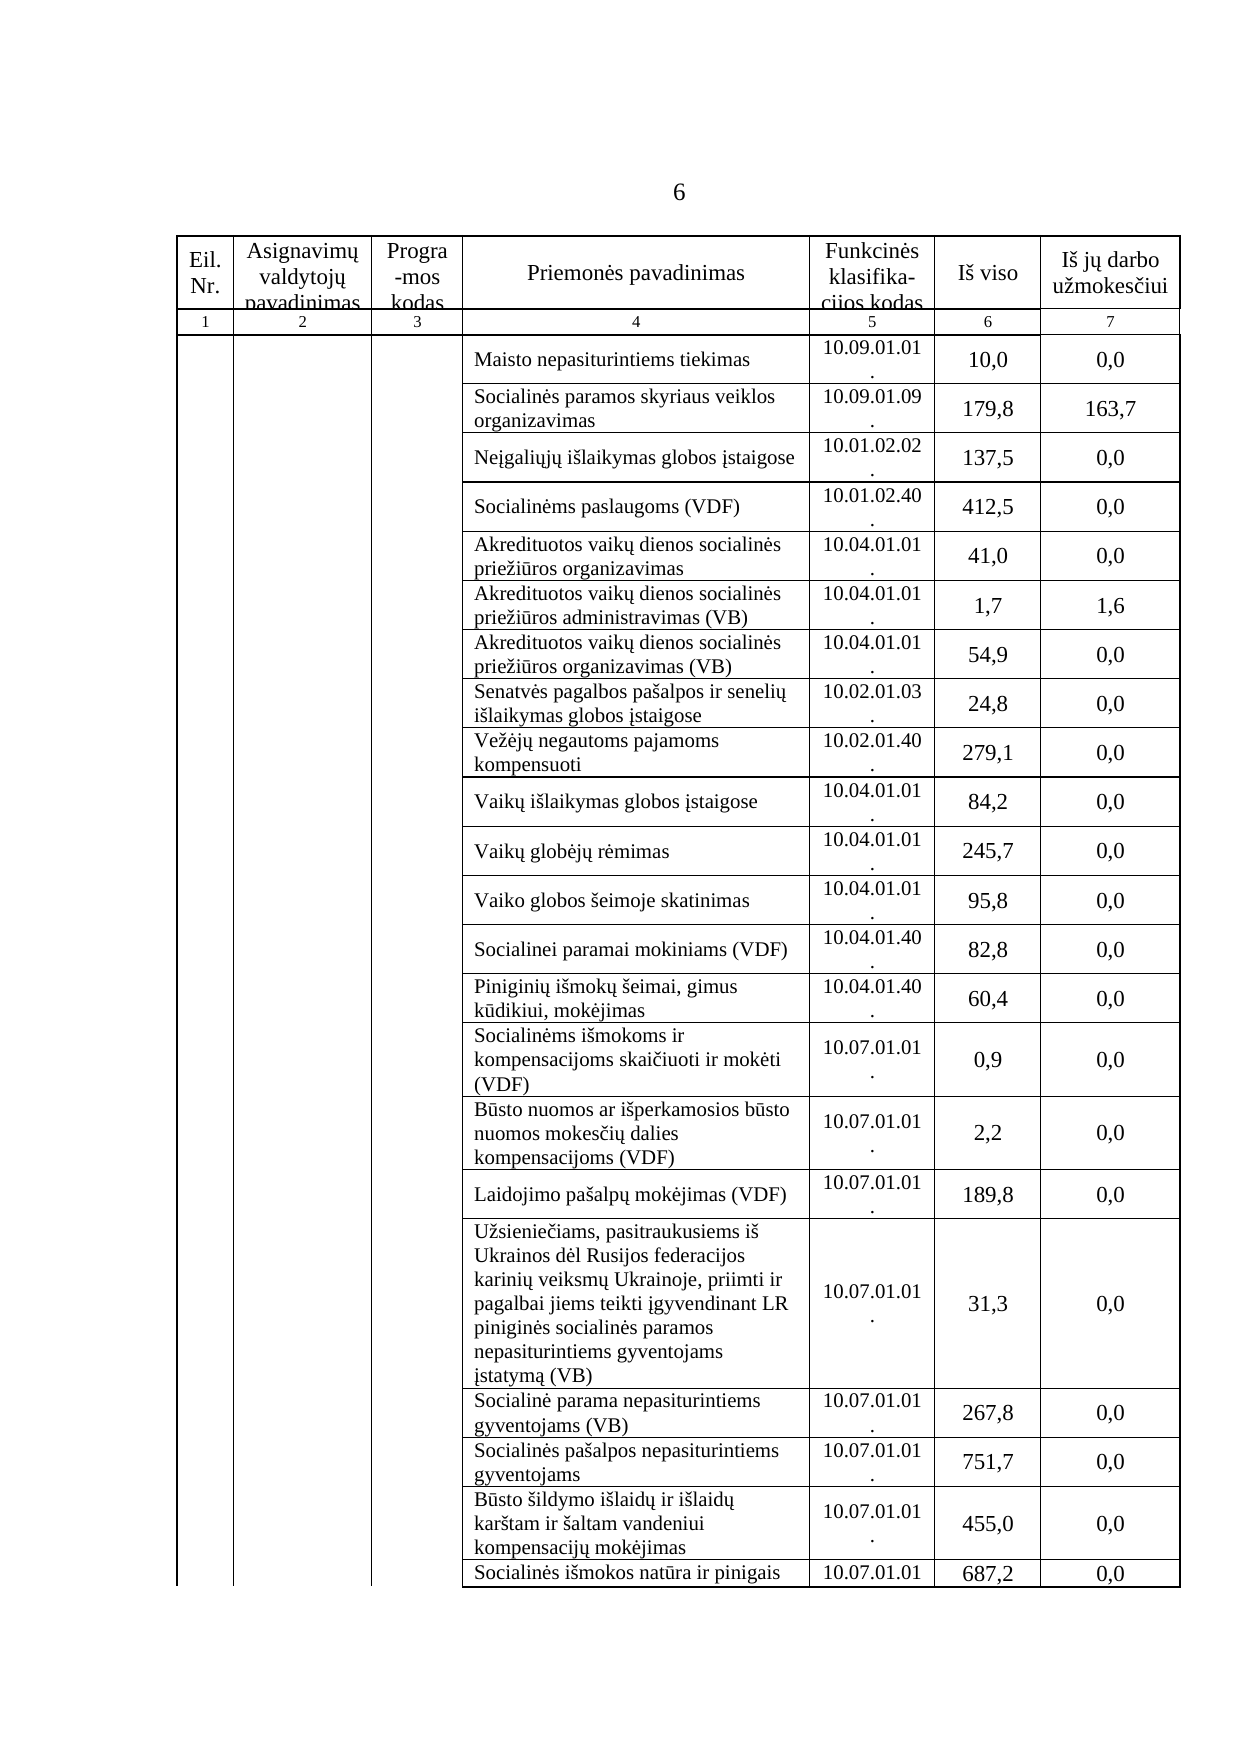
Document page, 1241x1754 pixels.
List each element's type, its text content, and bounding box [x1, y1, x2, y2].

table_cell Socialinėms paslaugoms (VDF) [463, 483, 809, 531]
table_cell [1181, 580, 1208, 629]
table_cell [1208, 432, 1213, 481]
table_cell [1208, 826, 1213, 875]
table_cell [1208, 678, 1213, 727]
table_header Eil. Nr. [178, 237, 233, 308]
table_cell 31,3 [935, 1219, 1040, 1387]
table_cell Vaiko globos šeimoje skatinimas [463, 876, 809, 924]
table_cell 41,0 [935, 532, 1040, 580]
table_cell 0,0 [1041, 1023, 1179, 1096]
table_cell [1208, 727, 1213, 776]
table_cell [1181, 875, 1208, 924]
table_cell 7 [1041, 309, 1179, 334]
table_cell 0,0 [1041, 1438, 1179, 1486]
table_cell [1180, 308, 1208, 334]
table_cell 0,0 [1041, 1097, 1179, 1169]
table_cell [1181, 727, 1208, 776]
table_cell 2 [234, 310, 371, 334]
table_cell 10.02.01.03. [810, 679, 934, 727]
table_cell [1208, 1388, 1213, 1437]
table_cell [1181, 531, 1208, 580]
table_cell [1181, 973, 1208, 1022]
table_cell [1181, 776, 1208, 826]
table_cell 54,9 [935, 630, 1040, 678]
table_cell 137,5 [935, 433, 1040, 481]
table_header Funkcinės klasifika-cijos kodas [810, 237, 934, 308]
table_cell [1208, 334, 1213, 383]
table_cell Laidojimo pašalpų mokėjimas (VDF) [463, 1170, 809, 1218]
table_cell [1181, 383, 1208, 432]
table_cell [1208, 1486, 1213, 1559]
table_cell [1208, 924, 1213, 973]
table_cell [1181, 1388, 1208, 1437]
table_cell 84,2 [935, 778, 1040, 826]
table_cell [234, 336, 371, 1586]
table_header Priemonės pavadinimas [463, 237, 809, 308]
table_header [1185, 235, 1208, 279]
table_cell [1208, 308, 1213, 334]
table_cell [1181, 629, 1208, 678]
table_cell Senatvės pagalbos pašalpos ir senelių išlaikymas globos įstaigose [463, 679, 809, 727]
table_cell Socialinės išmokos natūra ir pinigais [463, 1560, 809, 1586]
table_cell [1181, 924, 1208, 973]
table_cell 0,0 [1041, 483, 1179, 531]
table_cell [1181, 1096, 1208, 1169]
table_cell 10.04.01.40. [810, 974, 934, 1022]
table_cell 10,0 [935, 336, 1040, 383]
table_cell 0,0 [1041, 974, 1179, 1022]
table_cell 10.04.01.40. [810, 925, 934, 973]
table_cell 0,0 [1041, 1170, 1179, 1218]
table_cell Akredituotos vaikų dienos socialinės priežiūros organizavimas [463, 532, 809, 580]
table_cell 10.07.01.01. [810, 1487, 934, 1559]
table_cell [1208, 481, 1213, 531]
table_cell 189,8 [935, 1170, 1040, 1218]
table_cell 412,5 [935, 483, 1040, 531]
table_cell 10.07.01.01. [810, 1219, 934, 1387]
table_cell 5 [810, 310, 934, 334]
table_cell Socialinė parama nepasiturintiems gyventojams (VB) [463, 1389, 809, 1437]
table_cell Būsto šildymo išlaidų ir išlaidų karštam ir šaltam vandeniui kompensacijų mokėjimas [463, 1487, 809, 1559]
table_cell 10.09.01.01. [810, 336, 934, 383]
table_cell 0,0 [1041, 1487, 1179, 1559]
table_cell Socialinėms išmokoms ir kompensacijoms skaičiuoti ir mokėti (VDF) [463, 1023, 809, 1096]
table_cell 10.04.01.01. [810, 532, 934, 580]
table_cell Socialinės paramos skyriaus veiklos organizavimas [463, 384, 809, 432]
table_cell 10.04.01.01. [810, 581, 934, 629]
table_cell [178, 336, 233, 1586]
table_cell 0,0 [1041, 630, 1179, 678]
table_cell [1208, 580, 1213, 629]
table_cell Būsto nuomos ar išperkamosios būsto nuomos mokesčių dalies kompensacijoms (VDF) [463, 1097, 809, 1169]
table_cell 455,0 [935, 1487, 1040, 1559]
table_cell [1208, 1096, 1213, 1169]
table_cell [1181, 1169, 1208, 1218]
table_cell [1208, 279, 1213, 308]
table_cell Vežėjų negautoms pajamoms kompensuoti [463, 728, 809, 776]
table_cell 60,4 [935, 974, 1040, 1022]
table_cell 10.07.01.01 [810, 1560, 934, 1586]
table_cell 82,8 [935, 925, 1040, 973]
table_cell 1 [178, 310, 233, 334]
table_cell 10.04.01.01. [810, 630, 934, 678]
table_cell 2,2 [935, 1097, 1040, 1169]
table_cell Akredituotos vaikų dienos socialinės priežiūros administravimas (VB) [463, 581, 809, 629]
table_cell 10.07.01.01. [810, 1023, 934, 1096]
table_header Progra-mos kodas [372, 237, 462, 308]
table_cell 163,7 [1041, 384, 1179, 432]
table_cell [1181, 678, 1208, 727]
table_cell [1181, 1486, 1208, 1559]
table_cell 10.01.02.40. [810, 483, 934, 531]
table_cell 10.07.01.01. [810, 1438, 934, 1486]
table_cell 267,8 [935, 1389, 1040, 1437]
table_cell [1181, 432, 1208, 481]
table_cell 3 [372, 310, 462, 334]
table_cell Socialinei paramai mokiniams (VDF) [463, 925, 809, 973]
table_header Iš jų darbo užmokesčiui [1041, 237, 1179, 308]
table_cell 279,1 [935, 728, 1040, 776]
table_cell [1208, 383, 1213, 432]
table_cell 10.09.01.09. [810, 384, 934, 432]
table_cell [1208, 1559, 1213, 1586]
table_header Asignavimų valdytojų pavadinimas [234, 237, 371, 308]
table_cell 1,6 [1041, 581, 1179, 629]
table_cell 687,2 [935, 1560, 1040, 1586]
table_cell 4 [463, 310, 809, 334]
table_cell Piniginių išmokų šeimai, gimus kūdikiui, mokėjimas [463, 974, 809, 1022]
table_cell 10.04.01.01. [810, 876, 934, 924]
table_cell 1,7 [935, 581, 1040, 629]
table_cell 0,0 [1041, 827, 1179, 875]
table_cell 0,9 [935, 1023, 1040, 1096]
table_cell [1181, 1559, 1208, 1586]
table_cell [1208, 776, 1213, 826]
table_cell 0,0 [1041, 778, 1179, 826]
table_cell [1208, 1218, 1213, 1387]
table_cell 179,8 [935, 384, 1040, 432]
table_cell Akredituotos vaikų dienos socialinės priežiūros organizavimas (VB) [463, 630, 809, 678]
table_cell [1208, 1169, 1213, 1218]
table_cell [1208, 1022, 1213, 1096]
table_cell [1181, 334, 1208, 383]
table_cell 0,0 [1041, 1219, 1179, 1387]
table_cell 0,0 [1041, 335, 1179, 383]
table_cell 10.01.02.02. [810, 433, 934, 481]
table_cell 0,0 [1041, 1389, 1179, 1437]
table_cell Neįgaliųjų išlaikymas globos įstaigose [463, 433, 809, 481]
table_cell 6 [935, 310, 1040, 334]
table_cell 0,0 [1041, 876, 1179, 924]
table_cell [1181, 826, 1208, 875]
table_cell Socialinės pašalpos nepasiturintiems gyventojams [463, 1438, 809, 1486]
table_cell 95,8 [935, 876, 1040, 924]
table_cell 10.04.01.01. [810, 827, 934, 875]
table_cell 245,7 [935, 827, 1040, 875]
table_cell 0,0 [1041, 925, 1179, 973]
table_cell [1208, 531, 1213, 580]
table_cell [1208, 629, 1213, 678]
table_cell 10.07.01.01. [810, 1389, 934, 1437]
table_cell [1181, 481, 1208, 531]
table_cell 10.04.01.01. [810, 778, 934, 826]
table_cell 0,0 [1041, 433, 1179, 481]
table_cell Vaikų išlaikymas globos įstaigose [463, 778, 809, 826]
table_cell 0,0 [1041, 728, 1179, 776]
table_cell [1181, 1437, 1208, 1486]
table_cell 10.07.01.01. [810, 1097, 934, 1169]
table_cell 751,7 [935, 1438, 1040, 1486]
table_cell [1181, 1022, 1208, 1096]
table_cell 10.07.01.01. [810, 1170, 934, 1218]
table_header Iš viso [935, 237, 1040, 308]
table_cell [1208, 973, 1213, 1022]
table_cell 0,0 [1041, 679, 1179, 727]
table_cell [1208, 875, 1213, 924]
table_cell 24,8 [935, 679, 1040, 727]
table_header [1208, 235, 1213, 279]
table_cell Vaikų globėjų rėmimas [463, 827, 809, 875]
table_cell 10.02.01.40. [810, 728, 934, 776]
table_cell [1208, 1437, 1213, 1486]
table_cell Maisto nepasiturintiems tiekimas [463, 336, 809, 383]
table_cell [372, 336, 462, 1586]
table_cell 0,0 [1041, 532, 1179, 580]
table_cell [1181, 279, 1208, 308]
table_cell Užsieniečiams, pasitraukusiems iš Ukrainos dėl Rusijos federacijos karinių veiksmų Ukrainoje, priimti ir pagalbai jiems teikti įgyvendinant LR piniginės socialinės paramos nepasiturintiems gyventojams įstatymą (VB) [463, 1219, 809, 1387]
table_cell 0,0 [1041, 1560, 1179, 1586]
table_cell [1181, 1218, 1208, 1387]
